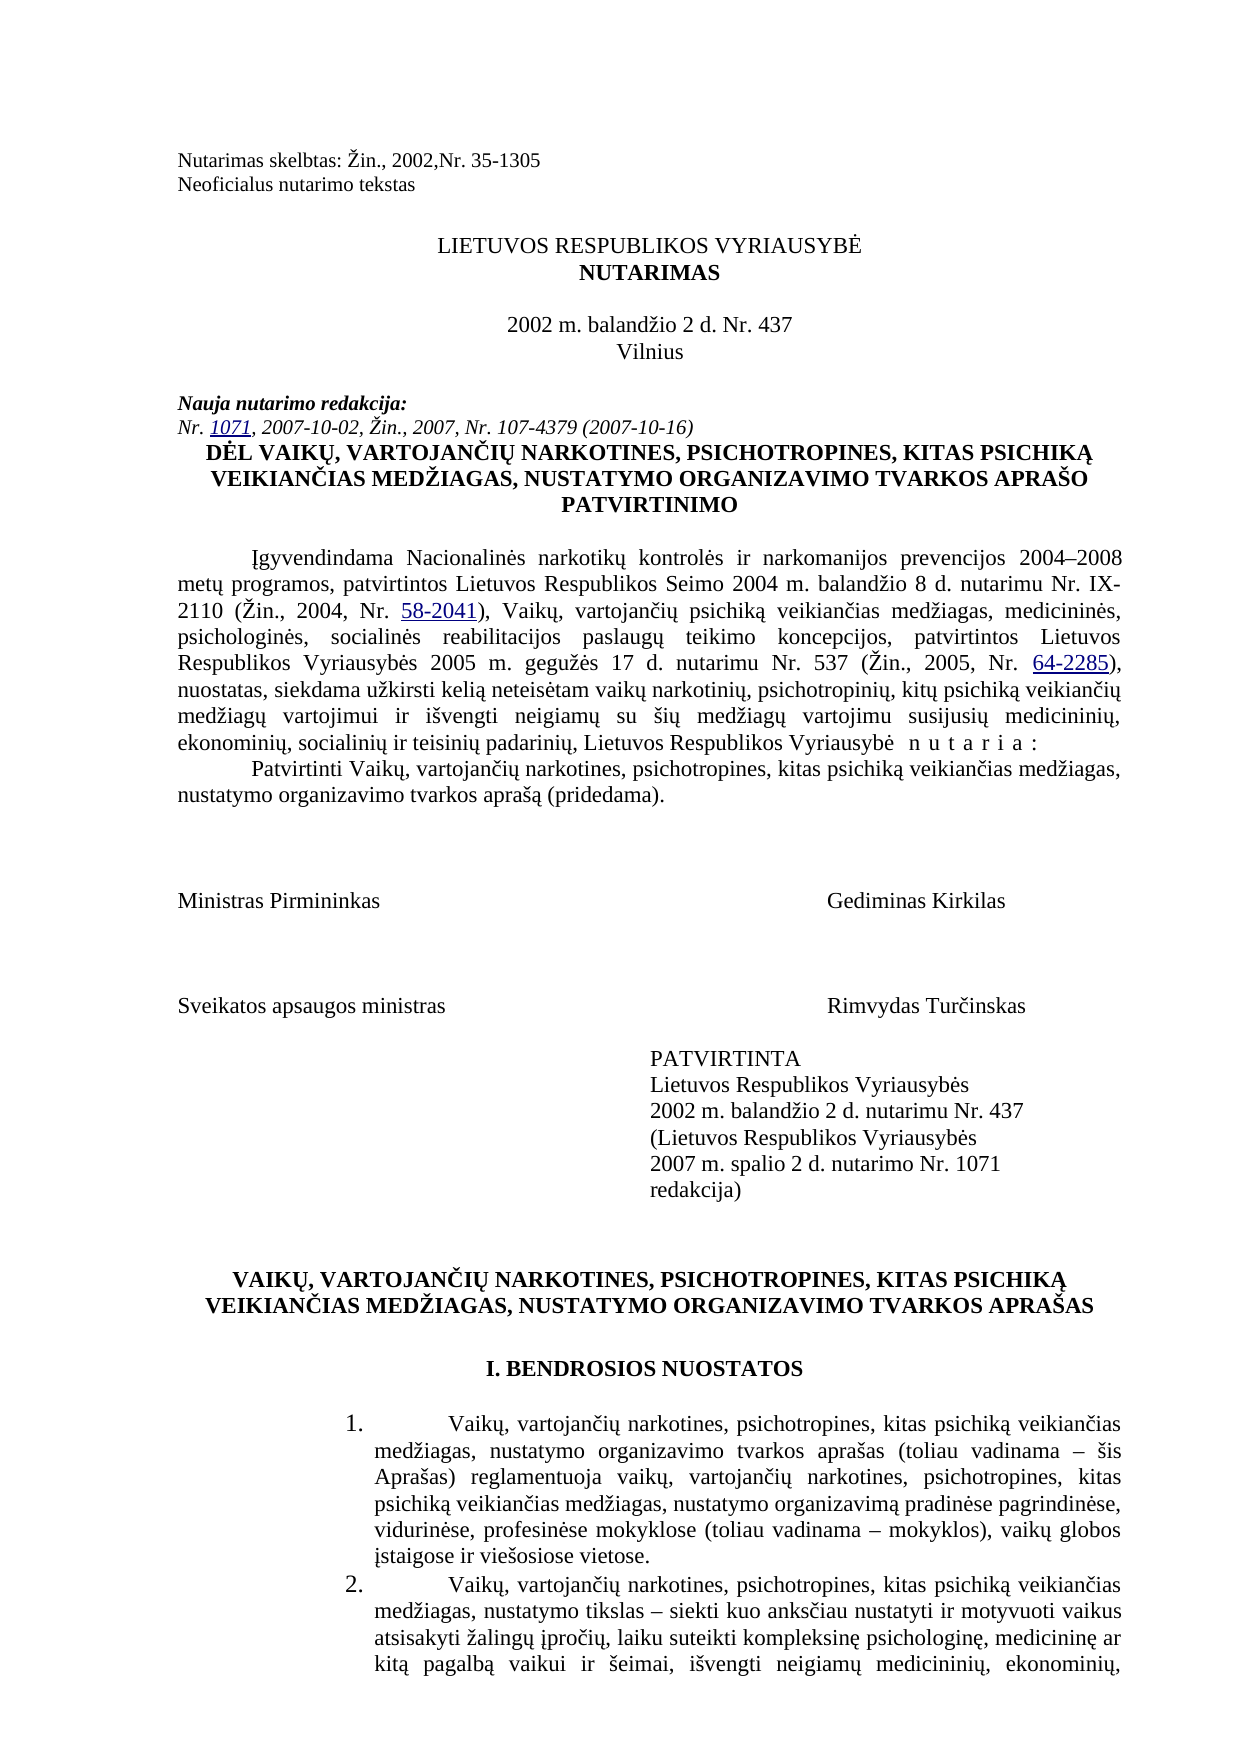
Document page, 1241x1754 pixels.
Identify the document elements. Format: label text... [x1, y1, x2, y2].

list Vaikų, vartojančių narkotines, psichotropines, kitas psichiką veikiančias medžiagas, nustatymo organizavimo tvarkos aprašas (toliau vadinama – šis Aprašas) reglamentuoja vaikų, vartojančių narkotines, psichotropines, kitas psichiką veikiančias medžiagas, nustatymo organizavimą pradinėse pagrindinėse, vidurinėse, profesinėse mokyklose (toliau vadinama – mokyklos), vaikų globos įstaigose ir viešosiose vietose. [271, 1408, 1122, 1569]
text I. Bendrosios nuostatos [177, 1356, 1112, 1382]
text Įgyvendindama Nacionalinės narkotikų kontrolės ir narkomanijos prevencijos 2004–2008 metų programos, patvirtintos Lietuvos Respublikos Seimo 2004 m. balandžio 8 d. nutarimu Nr. IX-2110 (Žin., 2004, Nr. 58-2041), Vaikų, vartojančių psichiką veikiančias medžiagas, medicininės, psichologinės, socialinės reabilitacijos paslaugų teikimo koncepcijos, patvirtintos Lietuvos Respublikos Vyriausybės 2005 m. gegužės 17 d. nutarimu Nr. 537 (Žin., 2005, Nr. 64-2285), nuostatas, siekdama užkirsti kelią neteisėtam vaikų narkotinių, psichotropinių, kitų psichiką veikiančių medžiagų vartojimui ir išvengti neigiamų su šių medžiagų vartojimu susijusių medicininių, ekonominių, socialinių ir teisinių padarinių, Lietuvos Respublikos Vyriausybė nutaria: [177, 544, 1122, 755]
text Patvirtinti Vaikų, vartojančių narkotines, psichotropines, kitas psichiką veikiančias medžiagas, nustatymo organizavimo tvarkos aprašą (pridedama). [177, 755, 1122, 808]
text VAIKŲ, VARTOJANČIŲ NARKOTINES, PSICHOTROPINES, KITAS PSICHIKĄ VEIKIANČIAS MEDŽIAGAS, NUSTATYMO ORGANIZAVIMO TVARKOS APRAŠAS [177, 1266, 1122, 1319]
subtitle Lietuvos Respublikos Vyriausybė [177, 232, 1122, 259]
text Vilnius [177, 338, 1122, 364]
text Nauja nutarimo redakcija: [177, 391, 1122, 414]
text Lietuvos Respublikos Vyriausybės 2002 m. balandžio 2 d. nutarimu Nr. 437 (Lietuvos Respublikos Vyriausybės 2007 m. spalio 2 d. nutarimo Nr. 1071 redakcija) [650, 1071, 1122, 1203]
text 2002 m. balandžio 2 d. Nr. 437 [177, 311, 1122, 338]
text Nutarimas skelbtas: Žin., 2002,Nr. 35-1305 [177, 148, 1122, 172]
text DĖL VAIKŲ, VARTOJANČIŲ NARKOTINES, PSICHOTROPINES, KITAS PSICHIKĄ VEIKIANČIAS MEDŽIAGAS, NUSTATYMO ORGANIZAVIMO TVARKOS APRAŠO PATVIRTINIMO [177, 439, 1122, 518]
text Ministras Pirmininkas Gediminas Kirkilas [177, 887, 1122, 913]
text nutarimas [177, 259, 1122, 285]
text Sveikatos apsaugos ministras Rimvydas Turčinskas [177, 992, 1122, 1018]
text Nr. 1071, 2007-10-02, Žin., 2007, Nr. 107-4379 (2007-10-16) [177, 414, 1122, 439]
text Patvirtinta [650, 1045, 1122, 1071]
text Neoficialus nutarimo tekstas [177, 172, 1122, 196]
list Vaikų, vartojančių narkotines, psichotropines, kitas psichiką veikiančias medžiagas, nustatymo tikslas – siekti kuo anksčiau nustatyti ir motyvuoti vaikus atsisakyti žalingų įpročių, laiku suteikti kompleksinę psichologinę, medicininę ar kitą pagalbą vaikui ir šeimai, išvengti neigiamų medicininių, ekonominių, [271, 1569, 1122, 1677]
